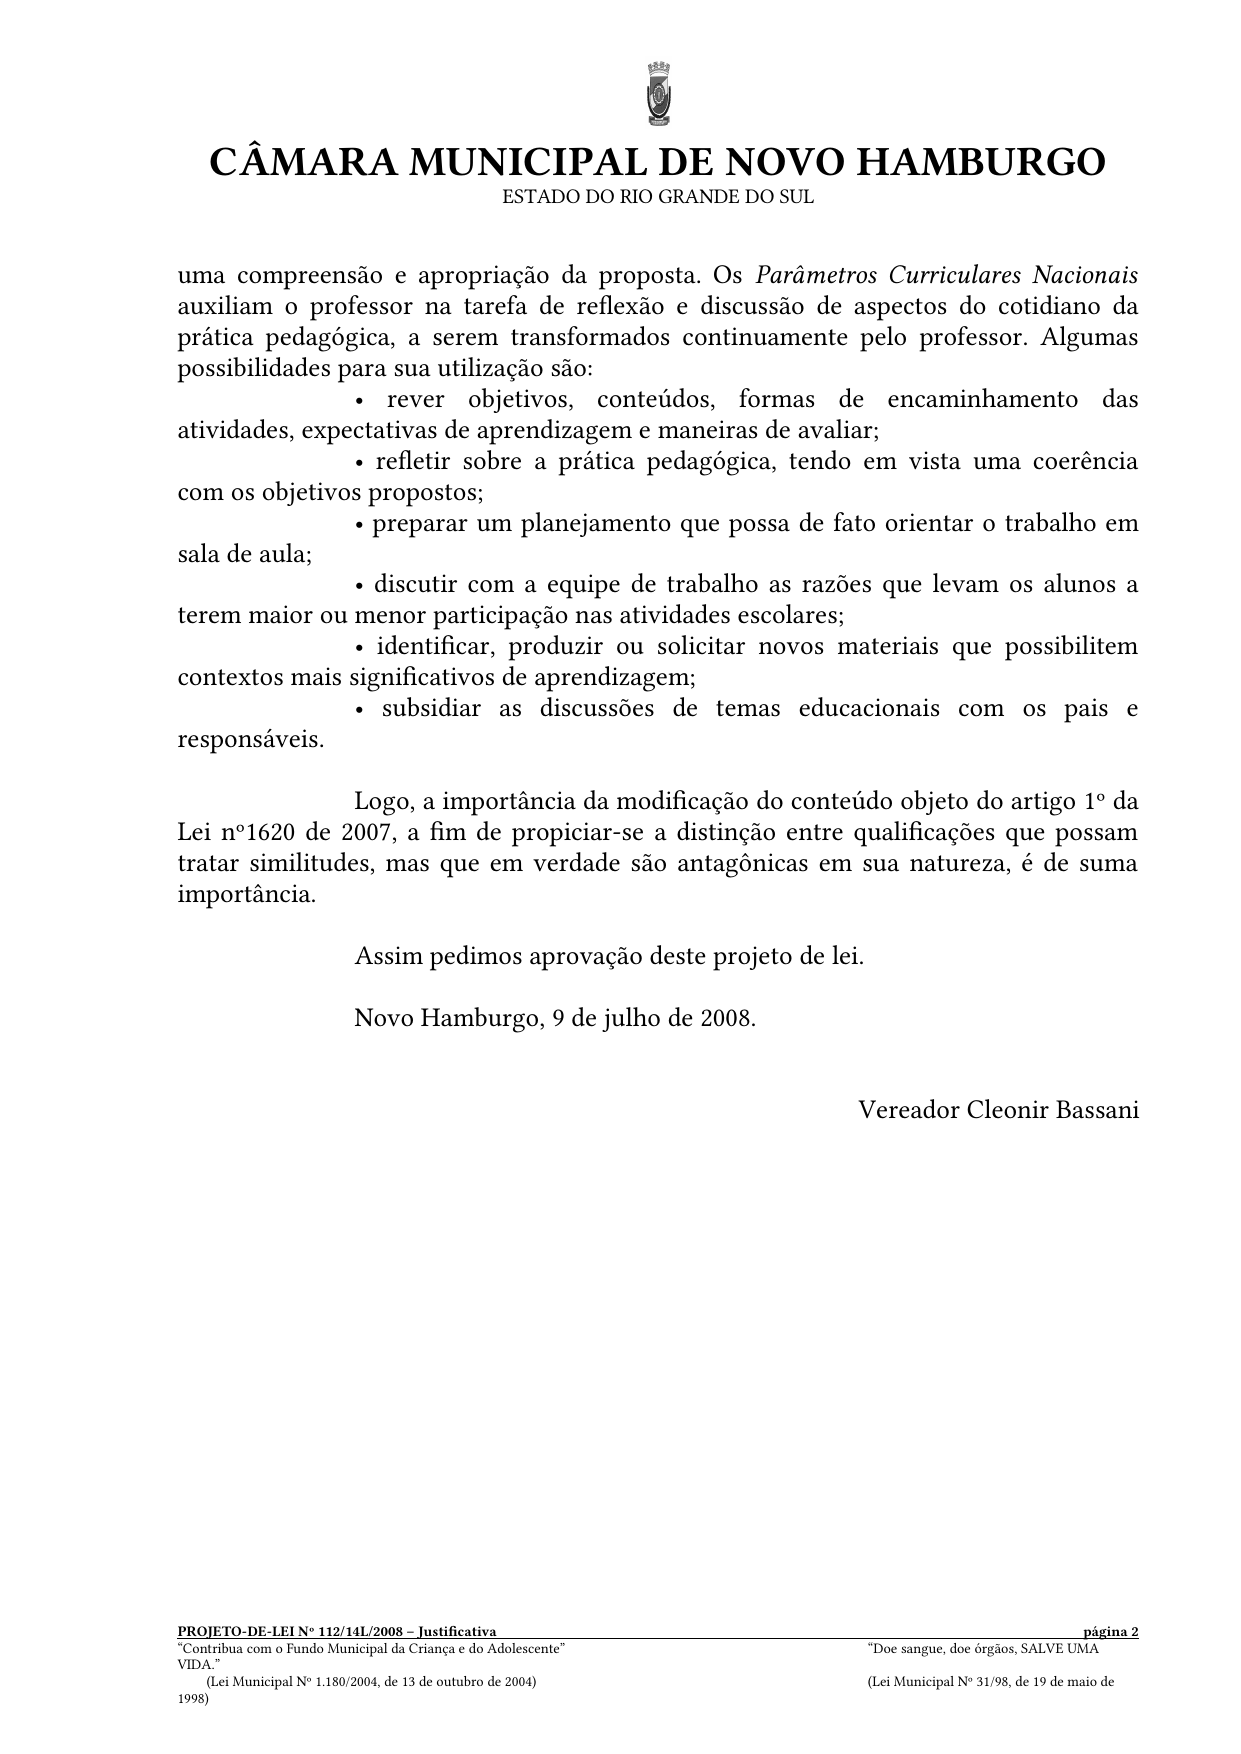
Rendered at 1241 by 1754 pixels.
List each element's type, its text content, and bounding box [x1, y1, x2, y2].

text • preparar um planejamento que possa de fato orientar o trabalho em sala de aula; [177, 507, 1140, 569]
text • subsidiar as discussões de temas educacionais com os pais e responsáveis. [177, 692, 1140, 754]
text • rever objetivos, conteúdos, formas de encaminhamento das atividades, expectativas de aprendizagem e maneiras de avaliar; [177, 383, 1140, 445]
text Logo, a importância da modificação do conteúdo objeto do artigo 1º da Lei nº1620 de 2007, a fim de propiciar-se a distinção entre qualificações que possam tratar similitudes, mas que em verdade são antagônicas em sua natureza, é de suma importância. [177, 785, 1140, 909]
text Novo Hamburgo, 9 de julho de 2008. [177, 1002, 1140, 1033]
text uma compreensão e apropriação da proposta. Os Parâmetros Curriculares Nacionais auxiliam o professor na tarefa de reflexão e discussão de aspectos do cotidiano da prática pedagógica, a serem transformados continuamente pelo professor. Algumas possibilidades para sua utilização são: [177, 259, 1140, 383]
text • refletir sobre a prática pedagógica, tendo em vista uma coerência com os objetivos propostos; [177, 445, 1140, 507]
text Assim pedimos aprovação deste projeto de lei. [177, 940, 1140, 971]
text • discutir com a equipe de trabalho as razões que levam os alunos a terem maior ou menor participação nas atividades escolares; [177, 569, 1140, 631]
text • identificar, produzir ou solicitar novos materiais que possibilitem contextos mais significativos de aprendizagem; [177, 631, 1140, 692]
text Vereador Cleonir Bassani [177, 1094, 1140, 1126]
